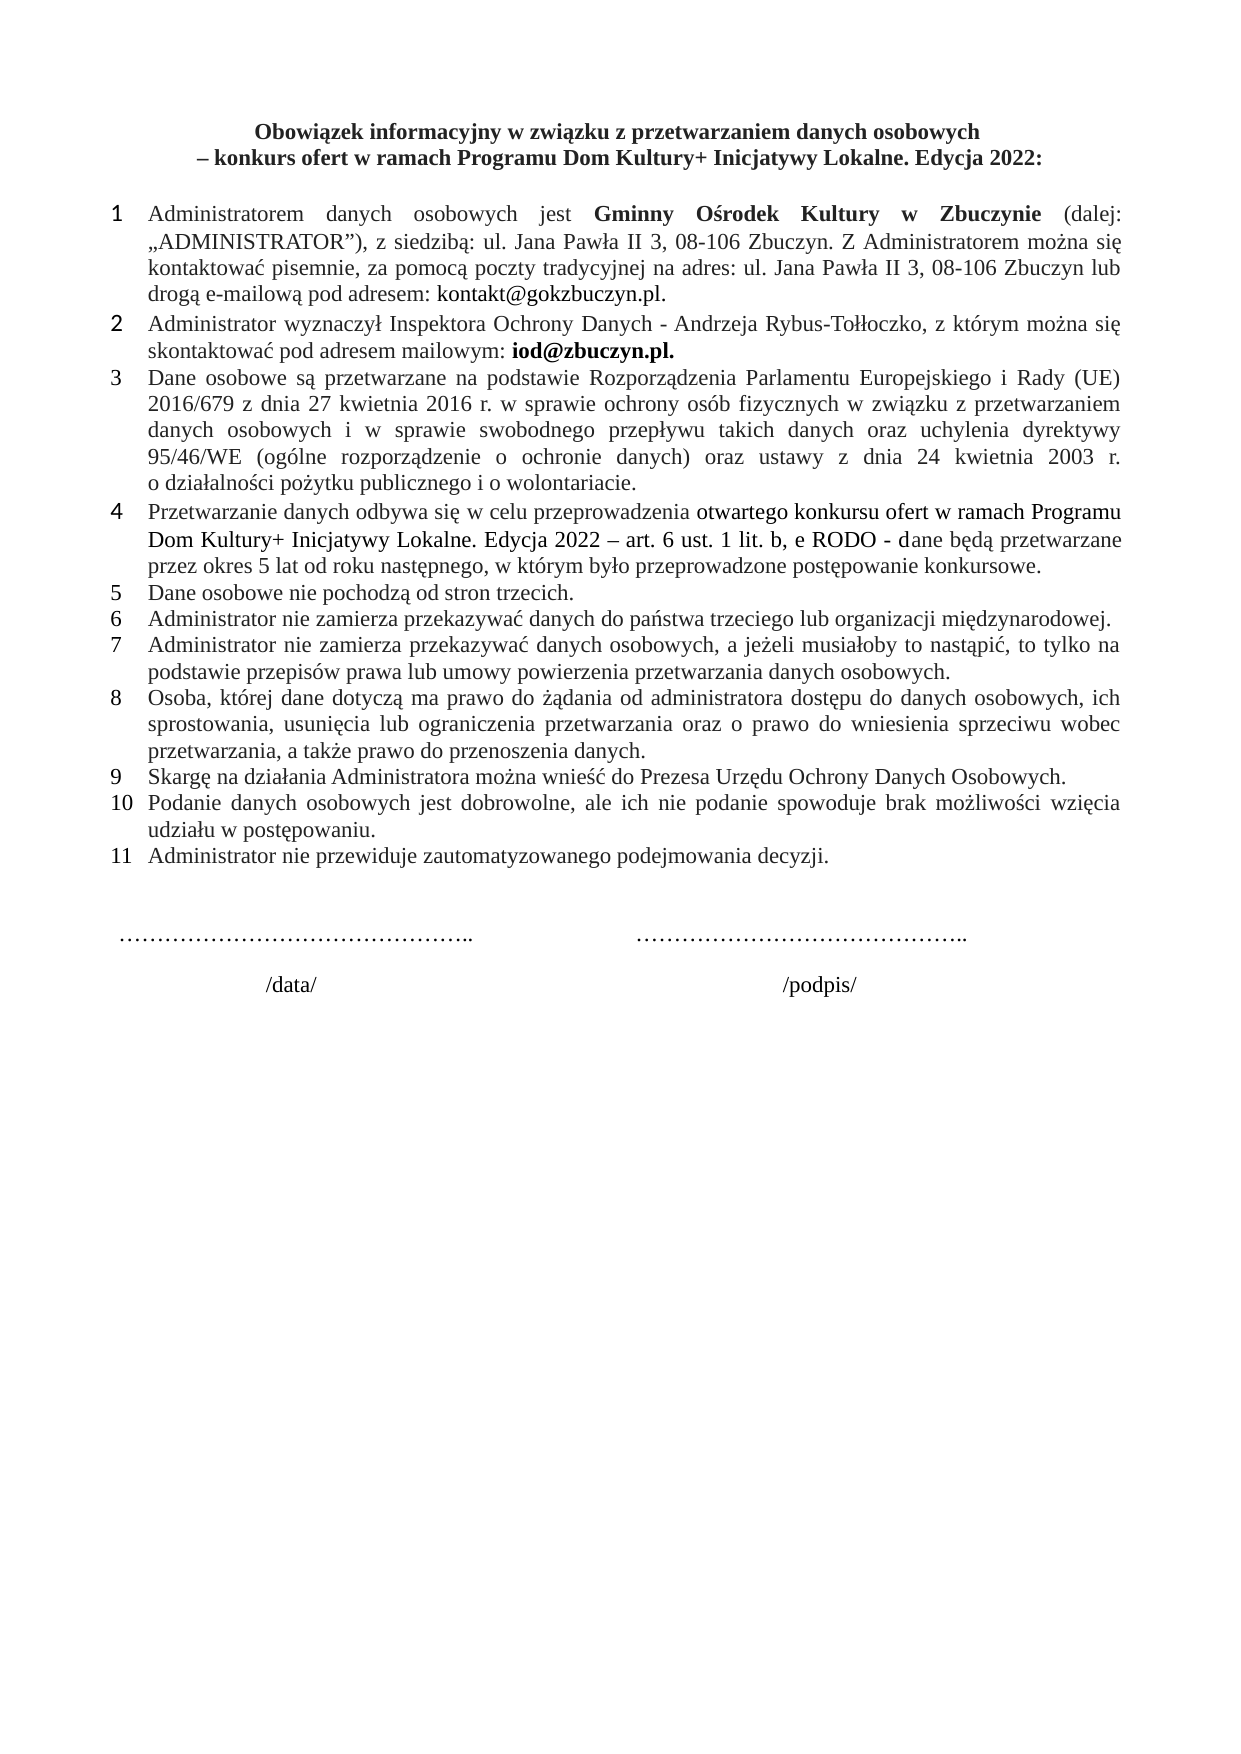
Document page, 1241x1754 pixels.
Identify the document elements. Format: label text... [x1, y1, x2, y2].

list Administratorem danych osobowych jest Gminny Ośrodek Kultury w Zbuczynie (dalej: „ADMINISTRATOR”), z siedzibą: ul. Jana Pawła II 3, 08-106 Zbuczyn. Z Administratorem można się kontaktować pisemnie, za pomocą poczty tradycyjnej na adres: ul. Jana Pawła II 3, 08-106 Zbuczyn lub drogą e-mailową pod adresem: kontakt@gokzbuczyn.pl. [110, 197, 1122, 307]
list Administrator nie przewiduje zautomatyzowanego podejmowania decyzji. [110, 842, 1122, 868]
text Obowiązek informacyjny w związku z przetwarzaniem danych osobowych [118, 118, 1122, 144]
list Skargę na działania Administratora można wnieść do Prezesa Urzędu Ochrony Danych Osobowych. [110, 763, 1122, 789]
list Dane osobowe nie pochodzą od stron trzecich. [110, 579, 1122, 605]
text /data/ /podpis/ [192, 971, 1122, 998]
list Dane osobowe są przetwarzane na podstawie Rozporządzenia Parlamentu Europejskiego i Rady (UE) 2016/679 z dnia 27 kwietnia 2016 r. w sprawie ochrony osób fizycznych w związku z przetwarzaniem danych osobowych i w sprawie swobodnego przepływu takich danych oraz uchylenia dyrektywy 95/46/WE (ogólne rozporządzenie o ochronie danych) oraz ustawy z dnia 24 kwietnia 2003 r. o działalności pożytku publicznego i o wolontariacie. [110, 364, 1122, 495]
list Osoba, której dane dotyczą ma prawo do żądania od administratora dostępu do danych osobowych, ich sprostowania, usunięcia lub ograniczenia przetwarzania oraz o prawo do wniesienia sprzeciwu wobec przetwarzania, a także prawo do przenoszenia danych. [110, 684, 1122, 763]
list Administrator nie zamierza przekazywać danych do państwa trzeciego lub organizacji międzynarodowej. [110, 605, 1122, 631]
text – konkurs ofert w ramach Programu Dom Kultury+ Inicjatywy Lokalne. Edycja 2022: [118, 144, 1122, 171]
list Administrator nie zamierza przekazywać danych osobowych, a jeżeli musiałoby to nastąpić, to tylko na podstawie przepisów prawa lub umowy powierzenia przetwarzania danych osobowych. [110, 631, 1122, 684]
list Administrator wyznaczył Inspektora Ochrony Danych - Andrzeja Rybus-Tołłoczko, z którym można się skontaktować pod adresem mailowym: iod@zbuczyn.pl. [110, 307, 1122, 364]
list Podanie danych osobowych jest dobrowolne, ale ich nie podanie spowoduje brak możliwości wzięcia udziału w postępowaniu. [110, 789, 1122, 842]
text ……………………………………….. …………………………………….. [118, 920, 1122, 946]
list Przetwarzanie danych odbywa się w celu przeprowadzenia otwartego konkursu ofert w ramach Programu Dom Kultury+ Inicjatywy Lokalne. Edycja 2022 – art. 6 ust. 1 lit. b, e RODO - dane będą przetwarzane przez okres 5 lat od roku następnego, w którym było przeprowadzone postępowanie konkursowe. [110, 495, 1122, 579]
